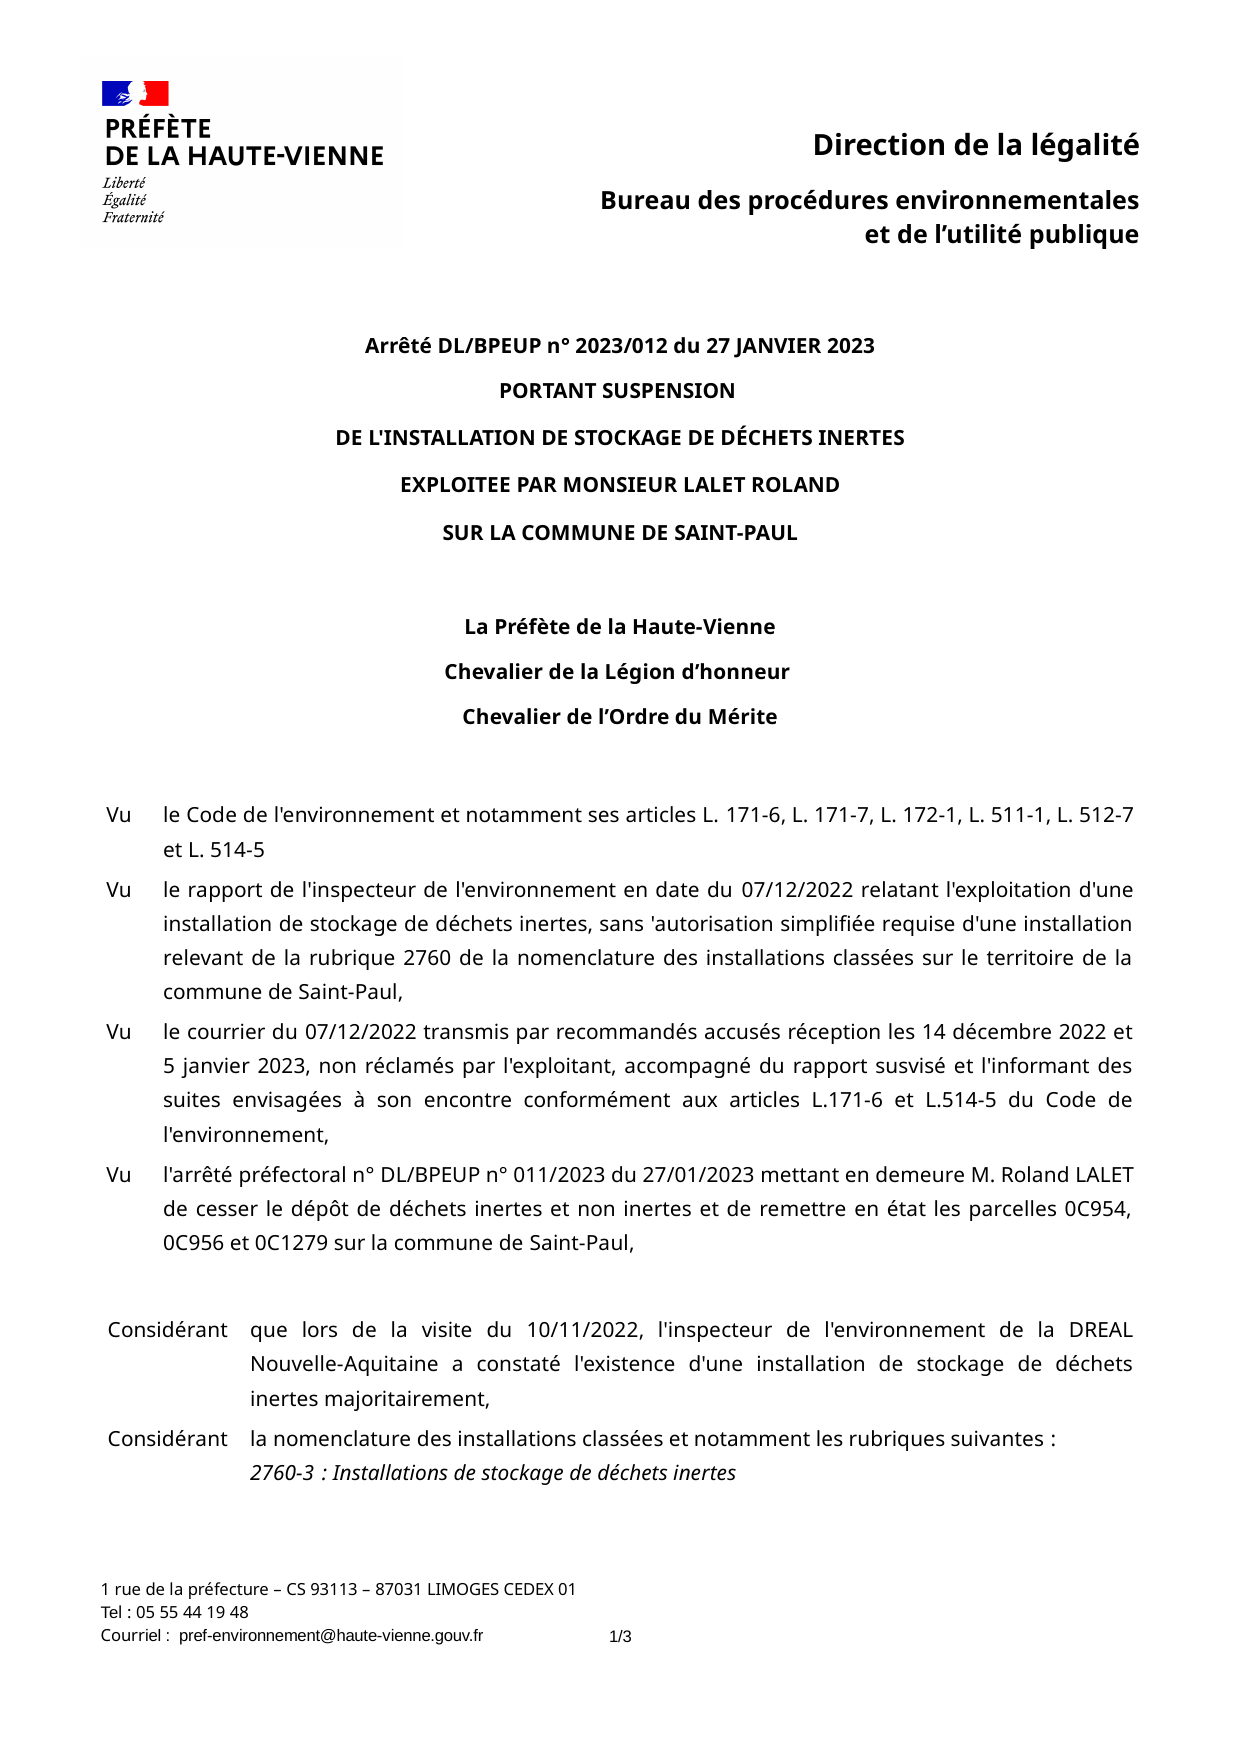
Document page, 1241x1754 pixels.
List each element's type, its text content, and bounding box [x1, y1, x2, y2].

table_cell Vu [100, 1154, 157, 1262]
table_cell le courrier du 07/12/2022 transmis par recommandés accusés réception les 14 décembre 2022 et 5 janvier 2023, non réclamés par l'exploitant, accompagné du rapport susvisé et l'informant des suites envisagées à son encontre conformément aux articles L.171-6 et L.514-5 du Code de l'environnement, [157, 1011, 1140, 1154]
text De l'installation de stockage de déchets inertes [100, 423, 1140, 452]
table_header que lors de la visite du 10/11/2022, l'inspecteur de l'environnement de la DREAL Nouvelle-Aquitaine a constaté l'existence d'une installation de stockage de déchets inertes majoritairement, [244, 1309, 1140, 1418]
picture [78, 56, 402, 247]
table_header Vu [100, 795, 157, 869]
text SUR LA COMMUNE DE SAINT-PAUL [100, 517, 1140, 546]
table_cell Considérant [102, 1418, 244, 1492]
table_cell Vu [100, 869, 157, 1011]
text portant Suspension [100, 376, 1140, 404]
text Arrêté DL/BPEUP n° 2023/012 du 27 JANVIER 2023 [100, 331, 1140, 359]
text La Préfète de la Haute-Vienne [100, 612, 1140, 640]
text Chevalier de l’Ordre du Mérite [100, 702, 1140, 731]
table_header le Code de l'environnement et notamment ses articles L. 171-6, L. 171-7, L. 172-1, L. 511-1, L. 512-7 et L. 514-5 [157, 795, 1140, 869]
table_cell Vu [100, 1011, 157, 1154]
text Chevalier de la Légion d’honneur [100, 657, 1140, 686]
table_header Considérant [102, 1309, 244, 1418]
text EXPLOITEe PAR MONSIEUR LALET ROLAND [100, 470, 1140, 499]
table_cell l'arrêté préfectoral n° DL/BPEUP n° 011/2023 du 27/01/2023 mettant en demeure M. Roland LALET de cesser le dépôt de déchets inertes et non inertes et de remettre en état les parcelles 0C954, 0C956 et 0C1279 sur la commune de Saint-Paul, [157, 1154, 1140, 1262]
table_cell le rapport de l'inspecteur de l'environnement en date du 07/12/2022 relatant l'exploitation d'une installation de stockage de déchets inertes, sans 'autorisation simplifiée requise d'une installation relevant de la rubrique 2760 de la nomenclature des installations classées sur le territoire de la commune de Saint-Paul, [157, 869, 1140, 1011]
table_cell la nomenclature des installations classées et notamment les rubriques suivantes : 2760-3 : Installations de stockage de déchets inertes [244, 1418, 1140, 1492]
